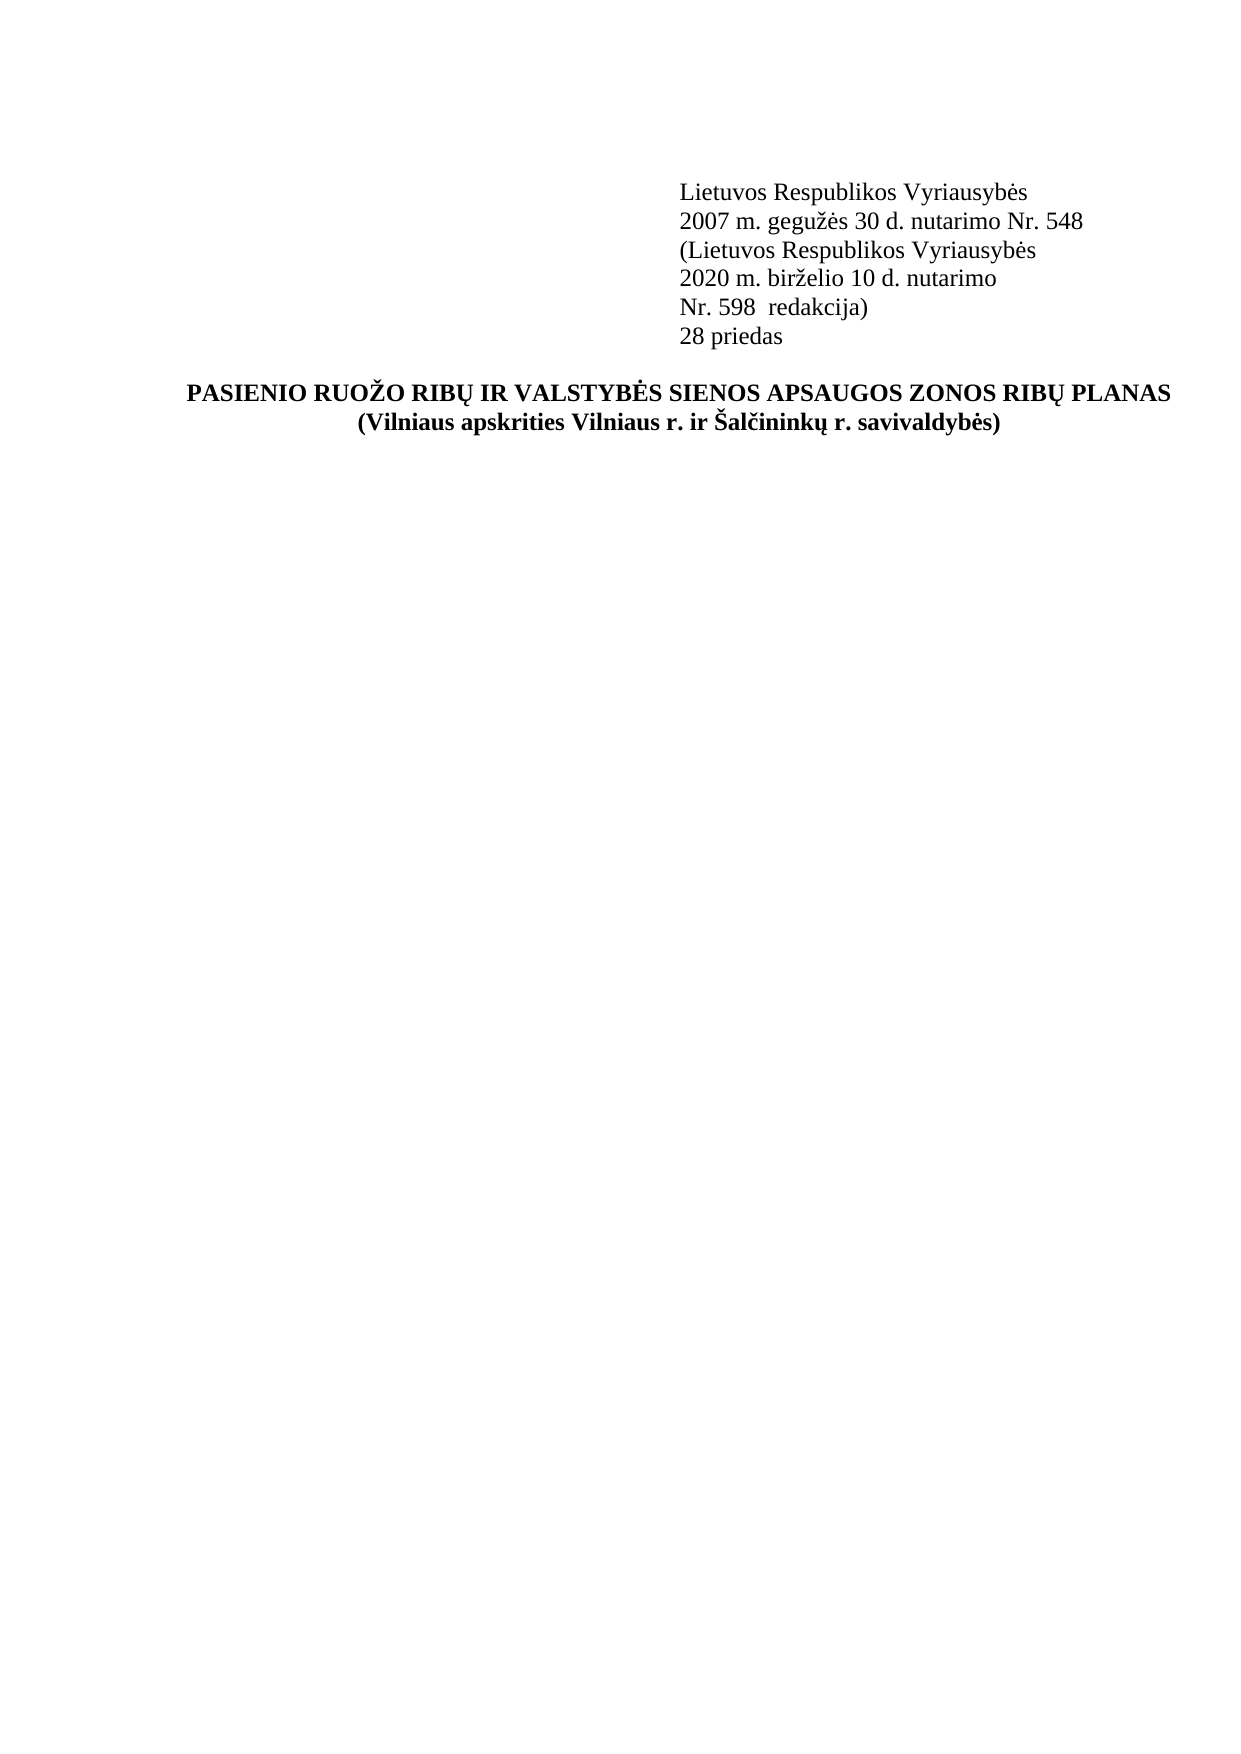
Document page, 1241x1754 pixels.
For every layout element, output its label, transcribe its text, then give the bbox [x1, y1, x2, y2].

text 28 priedas [177, 321, 1181, 350]
text Nr. 598 redakcija) [177, 292, 1181, 321]
text (Lietuvos Respublikos Vyriausybės [177, 235, 1181, 263]
text 2020 m. birželio 10 d. nutarimo [177, 263, 1181, 292]
text Lietuvos Respublikos Vyriausybės [177, 177, 1181, 206]
text PASIENIO RUOŽO RIBŲ IR VALSTYBĖS SIENOS APSAUGOS ZONOS RIBŲ PLANAS (Vilniaus apskrities Vilniaus r. ir Šalčininkų r. savivaldybės) [177, 378, 1181, 436]
text 2007 m. gegužės 30 d. nutarimo Nr. 548 [177, 206, 1181, 235]
